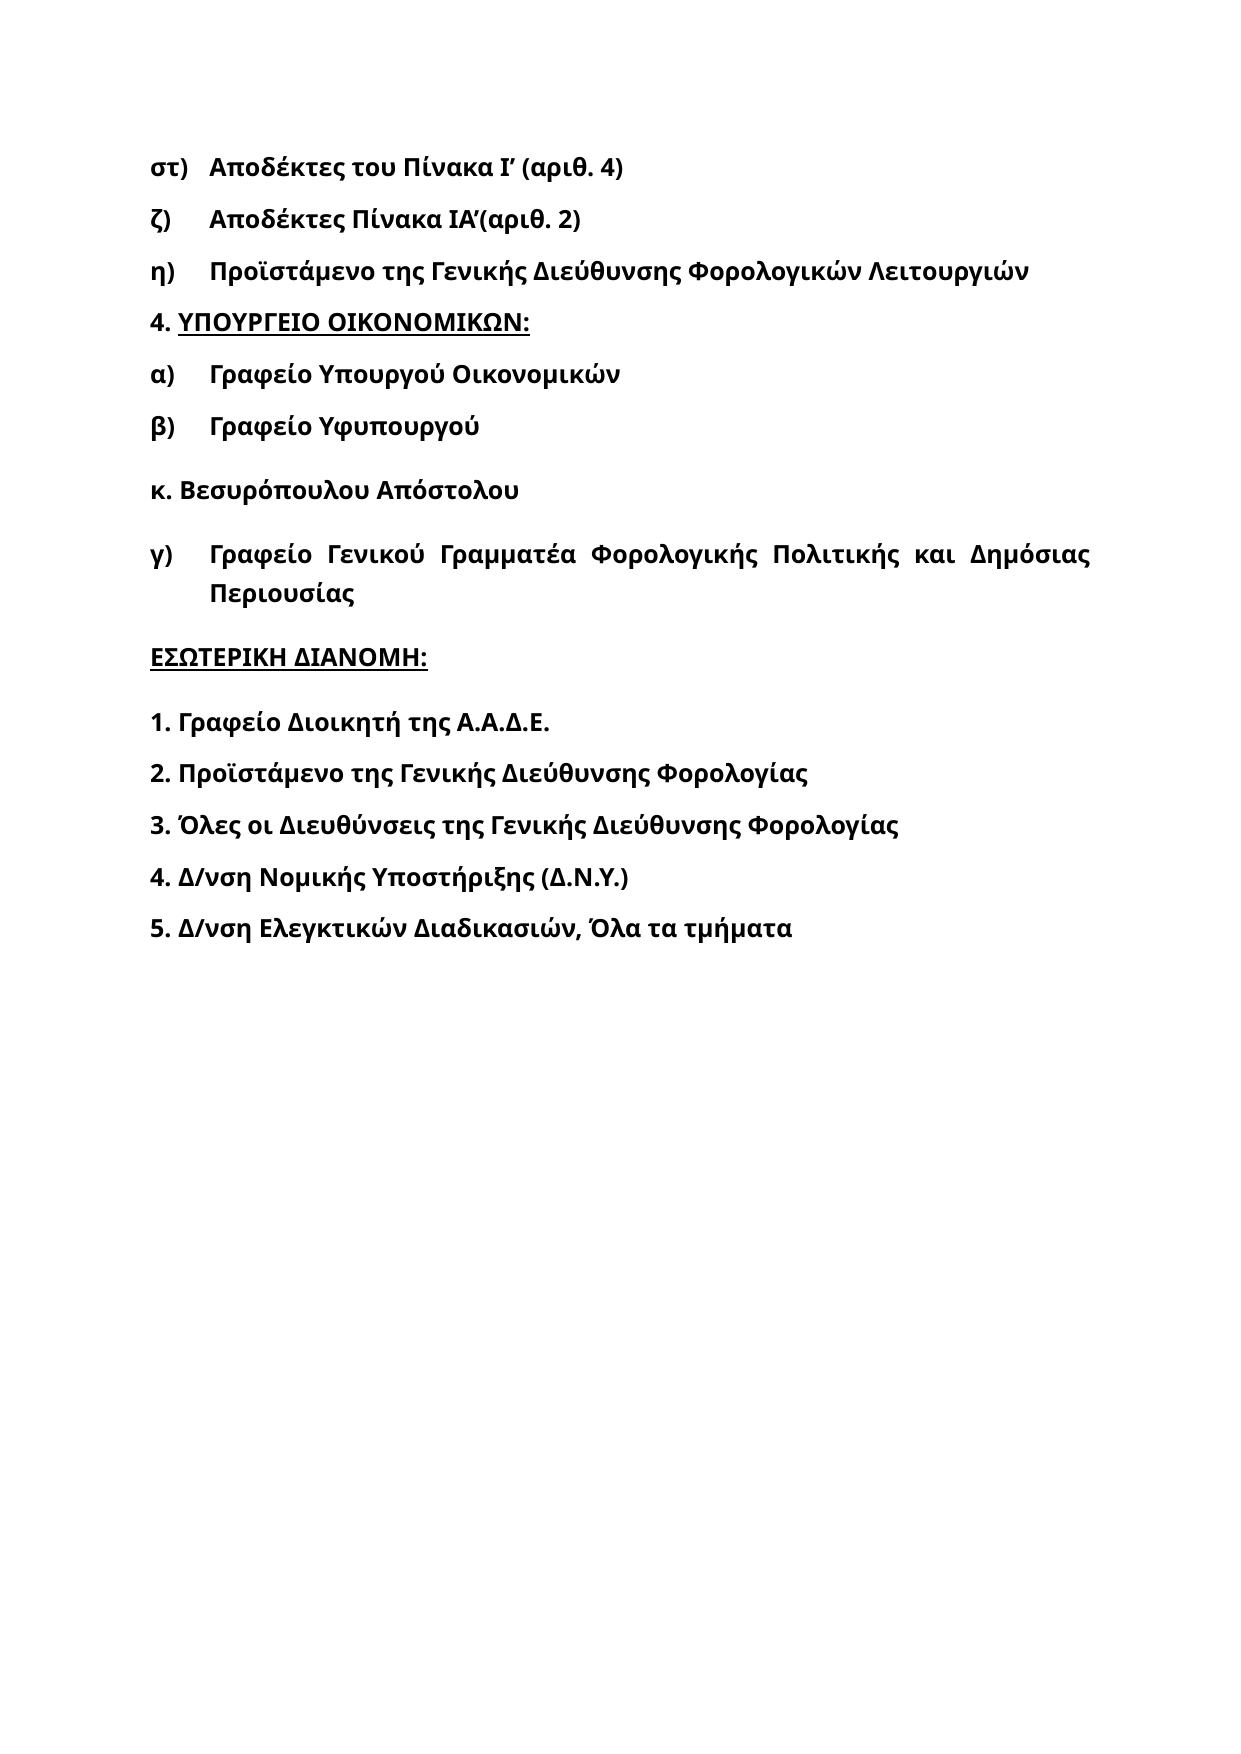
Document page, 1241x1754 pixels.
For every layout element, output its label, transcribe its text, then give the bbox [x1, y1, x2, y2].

text 2. Προϊστάμενο της Γενικής Διεύθυνσης Φορολογίας [150, 756, 1090, 790]
text 4. ΥΠΟΥΡΓΕΙΟ ΟΙΚΟΝΟΜΙΚΩΝ: [150, 305, 1090, 339]
text 5. Δ/νση Ελεγκτικών Διαδικασιών, Όλα τα τμήματα [150, 911, 1090, 945]
list β) Γραφείο Υφυπουργού [150, 408, 1090, 442]
text ΕΣΩΤΕΡΙΚΗ ΔΙΑΝΟΜΗ: [150, 640, 1090, 674]
text κ. Βεσυρόπουλου Απόστολου [150, 472, 1090, 507]
list ζ) Αποδέκτες Πίνακα ΙΑ’(αριθ. 2) [150, 202, 1090, 236]
list α) Γραφείο Υπουργού Οικονομικών [150, 357, 1090, 391]
text 4. Δ/νση Νομικής Υποστήριξης (Δ.Ν.Υ.) [150, 859, 1090, 893]
list γ) Γραφείο Γενικού Γραμματέα Φορολογικής Πολιτικής και Δημόσιας Περιουσίας [150, 537, 1090, 610]
list στ) Αποδέκτες του Πίνακα Ι’ (αριθ. 4) [150, 150, 1090, 184]
text 1. Γραφείο Διοικητή της Α.Α.Δ.Ε. [150, 704, 1090, 738]
text 3. Όλες οι Διευθύνσεις της Γενικής Διεύθυνσης Φορολογίας [150, 807, 1090, 842]
list η) Προϊστάμενο της Γενικής Διεύθυνσης Φορολογικών Λειτουργιών [150, 253, 1090, 287]
